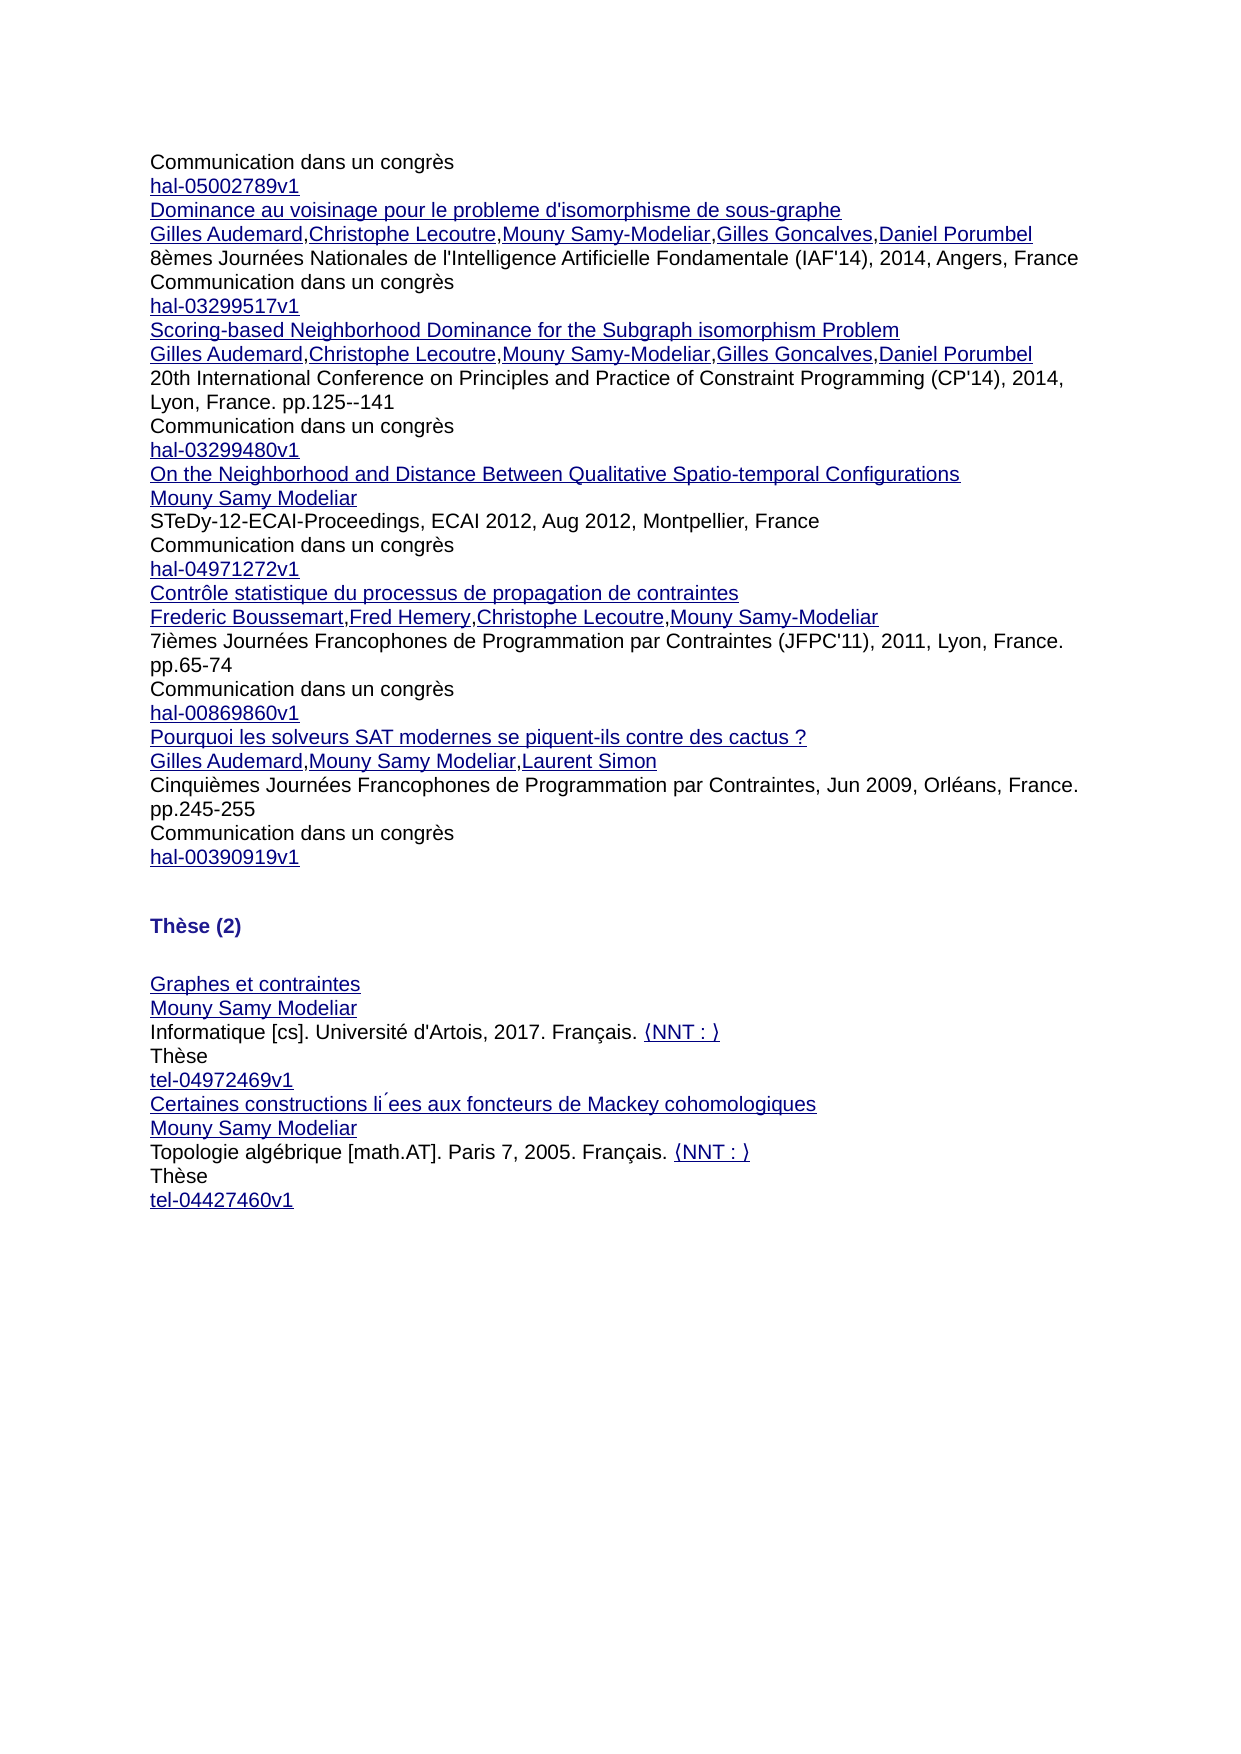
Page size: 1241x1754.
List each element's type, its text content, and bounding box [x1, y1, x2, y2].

table_cell On the Neighborhood and Distance Between Qualitative Spatio-temporal Configurations Mouny Samy Modeliar STeDy-12-ECAI-Proceedings, ECAI 2012, Aug 2012, Montpellier, France Communication dans un congrès hal-04971272v1 [150, 461, 1090, 581]
table_cell Scoring-based Neighborhood Dominance for the Subgraph isomorphism Problem Gilles Audemard,Christophe Lecoutre,Mouny Samy-Modeliar,Gilles Goncalves,Daniel Porumbel 20th International Conference on Principles and Practice of Constraint Programming (CP'14), 2014, Lyon, France. pp.125--141 Communication dans un congrès hal-03299480v1 [150, 318, 1090, 461]
table_cell Communication dans un congrès hal-05002789v1 [150, 150, 1090, 198]
table_cell Pourquoi les solveurs SAT modernes se piquent-ils contre des cactus ? Gilles Audemard,Mouny Samy Modeliar,Laurent Simon Cinquièmes Journées Francophones de Programmation par Contraintes, Jun 2009, Orléans, France. pp.245-255 Communication dans un congrès hal-00390919v1 [150, 725, 1090, 869]
table_header Graphes et contraintes Mouny Samy Modeliar Informatique [cs]. Université d'Artois, 2017. Français. ⟨NNT : ⟩ Thèse tel-04972469v1 [150, 972, 1090, 1092]
table_cell Contrôle statistique du processus de propagation de contraintes Frederic Boussemart,Fred Hemery,Christophe Lecoutre,Mouny Samy-Modeliar 7ièmes Journées Francophones de Programmation par Contraintes (JFPC'11), 2011, Lyon, France. pp.65-74 Communication dans un congrès hal-00869860v1 [150, 581, 1090, 725]
table_cell Dominance au voisinage pour le probleme d'isomorphisme de sous-graphe Gilles Audemard,Christophe Lecoutre,Mouny Samy-Modeliar,Gilles Goncalves,Daniel Porumbel 8èmes Journées Nationales de l'Intelligence Artificielle Fondamentale (IAF'14), 2014, Angers, France Communication dans un congrès hal-03299517v1 [150, 198, 1090, 318]
table_cell Certaines constructions li ́ees aux foncteurs de Mackey cohomologiques Mouny Samy Modeliar Topologie algébrique [math.AT]. Paris 7, 2005. Français. ⟨NNT : ⟩ Thèse tel-04427460v1 [150, 1092, 1090, 1211]
subtitle Thèse (2) [150, 913, 1090, 937]
